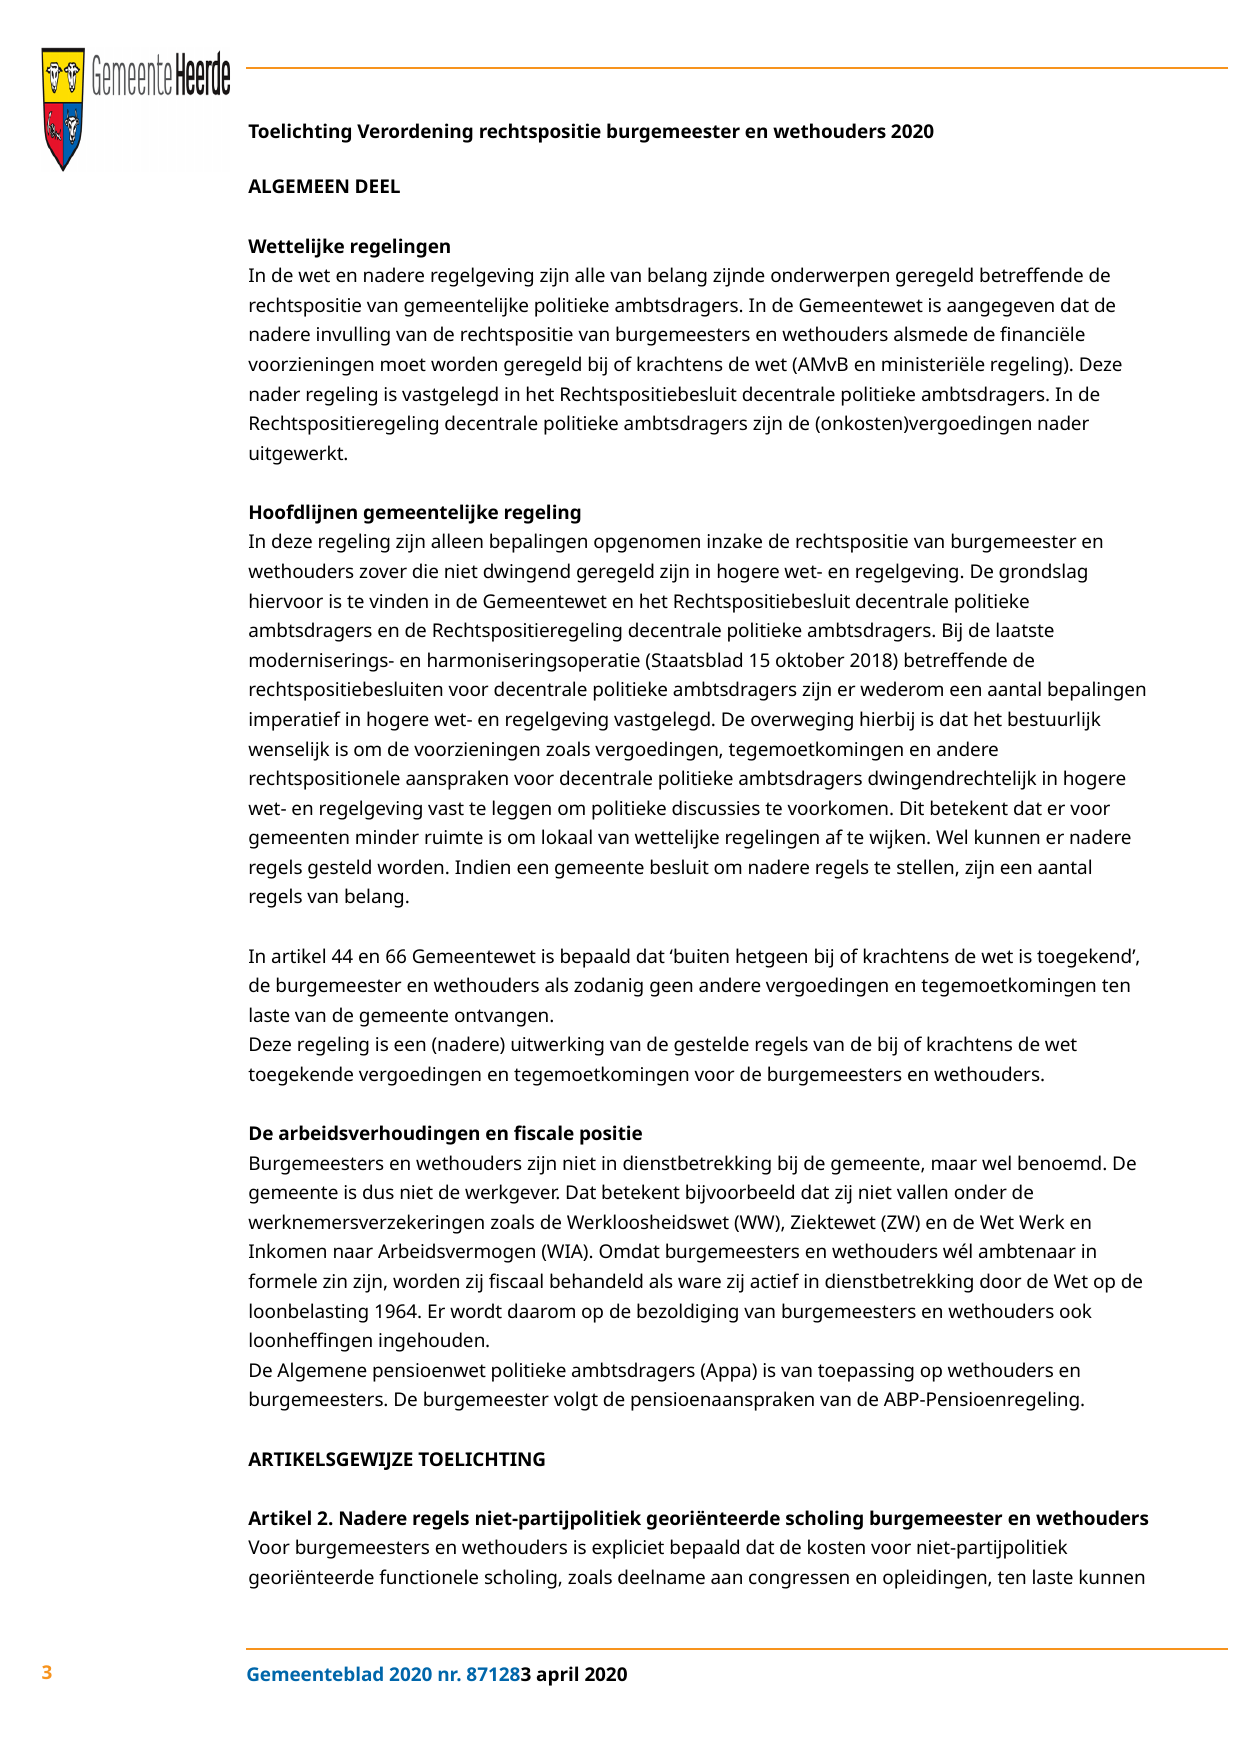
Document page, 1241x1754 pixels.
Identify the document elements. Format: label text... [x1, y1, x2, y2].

text In artikel 44 en 66 Gemeentewet is bepaald dat ‘buiten hetgeen bij of krachtens de wet is toegekend’, de burgemeester en wethouders als zodanig geen andere vergoedingen en tegemoetkomingen ten laste van de gemeente ontvangen. [248, 943, 1152, 1028]
text De Algemene pensioenwet politieke ambtsdragers (Appa) is van toepassing op wethouders en burgemeesters. De burgemeester volgt de pensioenaanspraken van de ABP-Pensioenregeling. [248, 1357, 1152, 1412]
text De arbeidsverhoudingen en fiscale positie [248, 1120, 1152, 1146]
text Voor burgemeesters en wethouders is expliciet bepaald dat de kosten voor niet-partijpolitiek georiënteerde functionele scholing, zoals deelname aan congressen en opleidingen, ten laste kunnen [248, 1534, 1152, 1590]
text In de wet en nadere regelgeving zijn alle van belang zijnde onderwerpen geregeld betreffende de rechtspositie van gemeentelijke politieke ambtsdragers. In de Gemeentewet is aangegeven dat de nadere invulling van de rechtspositie van burgemeesters en wethouders alsmede de financiële voorzieningen moet worden geregeld bij of krachtens de wet (AMvB en ministeriële regeling). Deze nader regeling is vastgelegd in het Rechtspositiebesluit decentrale politieke ambtsdragers. In de Rechtspositieregeling decentrale politieke ambtsdragers zijn de (onkosten)vergoedingen nader uitgewerkt. [248, 262, 1152, 466]
text Hoofdlijnen gemeentelijke regeling [248, 499, 1152, 525]
text ALGEMEEN DEEL [248, 174, 1152, 199]
text ARTIKELSGEWIJZE TOELICHTING [248, 1446, 1152, 1472]
text In deze regeling zijn alleen bepalingen opgenomen inzake de rechtspositie van burgemeester en wethouders zover die niet dwingend geregeld zijn in hogere wet- en regelgeving. De grondslag hiervoor is te vinden in de Gemeentewet en het Rechtspositiebesluit decentrale politieke ambtsdragers en de Rechtspositieregeling decentrale politieke ambtsdragers. Bij de laatste moderniserings- en harmoniseringsoperatie (Staatsblad 15 oktober 2018) betreffende de rechtspositiebesluiten voor decentrale politieke ambtsdragers zijn er wederom een aantal bepalingen imperatief in hogere wet- en regelgeving vastgelegd. De overweging hierbij is dat het bestuurlijk wenselijk is om de voorzieningen zoals vergoedingen, tegemoetkomingen en andere rechtspositionele aanspraken voor decentrale politieke ambtsdragers dwingendrechtelijk in hogere wet- en regelgeving vast te leggen om politieke discussies te voorkomen. Dit betekent dat er voor gemeenten minder ruimte is om lokaal van wettelijke regelingen af te wijken. Wel kunnen er nadere regels gesteld worden. Indien een gemeente besluit om nadere regels te stellen, zijn een aantal regels van belang. [248, 529, 1152, 909]
text Deze regeling is een (nadere) uitwerking van de gestelde regels van de bij of krachtens de wet toegekende vergoedingen en tegemoetkomingen voor de burgemeesters en wethouders. [248, 1032, 1152, 1087]
text Burgemeesters en wethouders zijn niet in dienstbetrekking bij de gemeente, maar wel benoemd. De gemeente is dus niet de werkgever. Dat betekent bijvoorbeeld dat zij niet vallen onder de werknemersverzekeringen zoals de Werkloosheidswet (WW), Ziektewet (ZW) en de Wet Werk en Inkomen naar Arbeidsvermogen (WIA). Omdat burgemeesters en wethouders wél ambtenaar in formele zin zijn, worden zij fiscaal behandeld als ware zij actief in dienstbetrekking door de Wet op de loonbelasting 1964. Er wordt daarom op de bezoldiging van burgemeesters en wethouders ook loonheffingen ingehouden. [248, 1150, 1152, 1353]
text Artikel 2. Nadere regels niet-partijpolitiek georiënteerde scholing burgemeester en wethouders [248, 1505, 1152, 1531]
text Toelichting Verordening rechtspositie burgemeester en wethouders 2020 [248, 116, 1152, 144]
picture [41, 47, 231, 172]
text Wettelijke regelingen [248, 233, 1152, 259]
